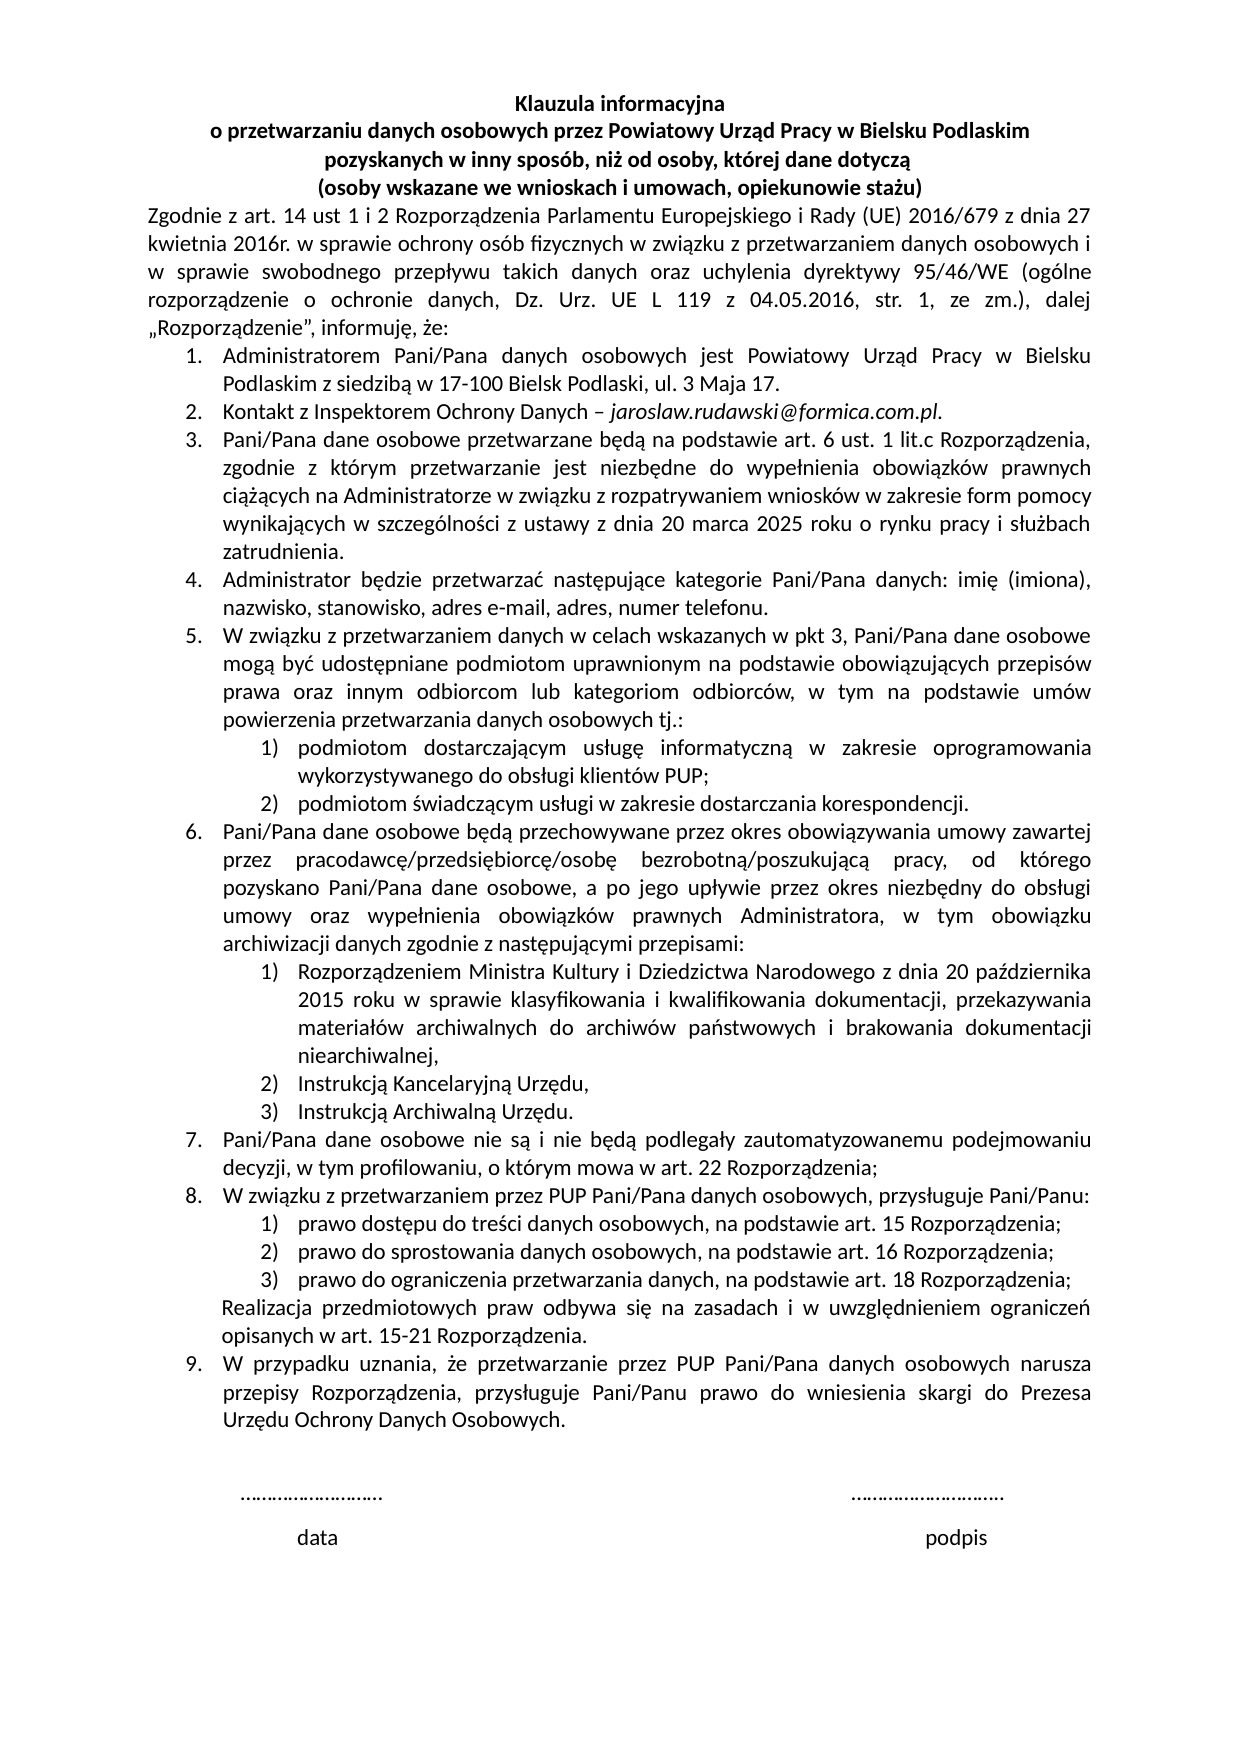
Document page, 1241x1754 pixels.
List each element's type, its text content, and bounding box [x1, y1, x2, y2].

list Kontakt z Inspektorem Ochrony Danych – jaroslaw.rudawski@formica.com.pl. [185, 397, 1093, 425]
text (osoby wskazane we wnioskach i umowach, opiekunowie stażu) [148, 173, 1093, 201]
list Pani/Pana dane osobowe przetwarzane będą na podstawie art. 6 ust. 1 lit.c Rozporządzenia, zgodnie z którym przetwarzanie jest niezbędne do wypełnienia obowiązków prawnych ciążących na Administratorze w związku z rozpatrywaniem wniosków w zakresie form pomocy wynikających w szczególności z ustawy z dnia 20 marca 2025 roku o rynku pracy i służbach zatrudnienia. [185, 425, 1093, 565]
list W związku z przetwarzaniem danych w celach wskazanych w pkt 3, Pani/Pana dane osobowe mogą być udostępniane podmiotom uprawnionym na podstawie obowiązujących przepisów prawa oraz innym odbiorcom lub kategoriom odbiorców, w tym na podstawie umów powierzenia przetwarzania danych osobowych tj.: [185, 621, 1093, 733]
list prawo do sprostowania danych osobowych, na podstawie art. 16 Rozporządzenia; [260, 1237, 1093, 1266]
text pozyskanych w inny sposób, niż od osoby, której dane dotyczą [148, 145, 1093, 173]
text Klauzula informacyjna [148, 89, 1093, 117]
list Pani/Pana dane osobowe będą przechowywane przez okres obowiązywania umowy zawartej przez pracodawcę/przedsiębiorcę/osobę bezrobotną/poszukującą pracy, od którego pozyskano Pani/Pana dane osobowe, a po jego upływie przez okres niezbędny do obsługi umowy oraz wypełnienia obowiązków prawnych Administratora, w tym obowiązku archiwizacji danych zgodnie z następującymi przepisami: [185, 817, 1093, 957]
list Pani/Pana dane osobowe nie są i nie będą podlegały zautomatyzowanemu podejmowaniu decyzji, w tym profilowaniu, o którym mowa w art. 22 Rozporządzenia; [185, 1125, 1093, 1181]
list W przypadku uznania, że przetwarzanie przez PUP Pani/Pana danych osobowych narusza przepisy Rozporządzenia, przysługuje Pani/Panu prawo do wniesienia skargi do Prezesa Urzędu Ochrony Danych Osobowych. [185, 1349, 1093, 1434]
list podmiotom świadczącym usługi w zakresie dostarczania korespondencji. [260, 789, 1093, 817]
list Instrukcją Kancelaryjną Urzędu, [260, 1069, 1093, 1097]
list Rozporządzeniem Ministra Kultury i Dziedzictwa Narodowego z dnia 20 października 2015 roku w sprawie klasyfikowania i kwalifikowania dokumentacji, przekazywania materiałów archiwalnych do archiwów państwowych i brakowania dokumentacji niearchiwalnej, [260, 957, 1093, 1069]
text data podpis [148, 1523, 1093, 1551]
list prawo dostępu do treści danych osobowych, na podstawie art. 15 Rozporządzenia; [260, 1209, 1093, 1237]
list prawo do ograniczenia przetwarzania danych, na podstawie art. 18 Rozporządzenia; [260, 1266, 1093, 1293]
list W związku z przetwarzaniem przez PUP Pani/Pana danych osobowych, przysługuje Pani/Panu: [185, 1181, 1093, 1209]
list Administratorem Pani/Pana danych osobowych jest Powiatowy Urząd Pracy w Bielsku Podlaskim z siedzibą w 17-100 Bielsk Podlaski, ul. 3 Maja 17. [185, 341, 1093, 397]
list podmiotom dostarczającym usługę informatyczną w zakresie oprogramowania wykorzystywanego do obsługi klientów PUP; [260, 733, 1093, 789]
text Zgodnie z art. 14 ust 1 i 2 Rozporządzenia Parlamentu Europejskiego i Rady (UE) 2016/679 z dnia 27 kwietnia 2016r. w sprawie ochrony osób fizycznych w związku z przetwarzaniem danych osobowych i w sprawie swobodnego przepływu takich danych oraz uchylenia dyrektywy 95/46/WE (ogólne rozporządzenie o ochronie danych, Dz. Urz. UE L 119 z 04.05.2016, str. 1, ze zm.), dalej „Rozporządzenie”, informuję, że: [148, 201, 1093, 341]
text o przetwarzaniu danych osobowych przez Powiatowy Urząd Pracy w Bielsku Podlaskim [148, 117, 1093, 145]
text ……………………… ……………………….. [148, 1478, 1093, 1507]
list Administrator będzie przetwarzać następujące kategorie Pani/Pana danych: imię (imiona), nazwisko, stanowisko, adres e-mail, adres, numer telefonu. [185, 565, 1093, 621]
text Realizacja przedmiotowych praw odbywa się na zasadach i w uwzględnieniem ograniczeń opisanych w art. 15-21 Rozporządzenia. [221, 1293, 1093, 1349]
list Instrukcją Archiwalną Urzędu. [260, 1097, 1093, 1125]
